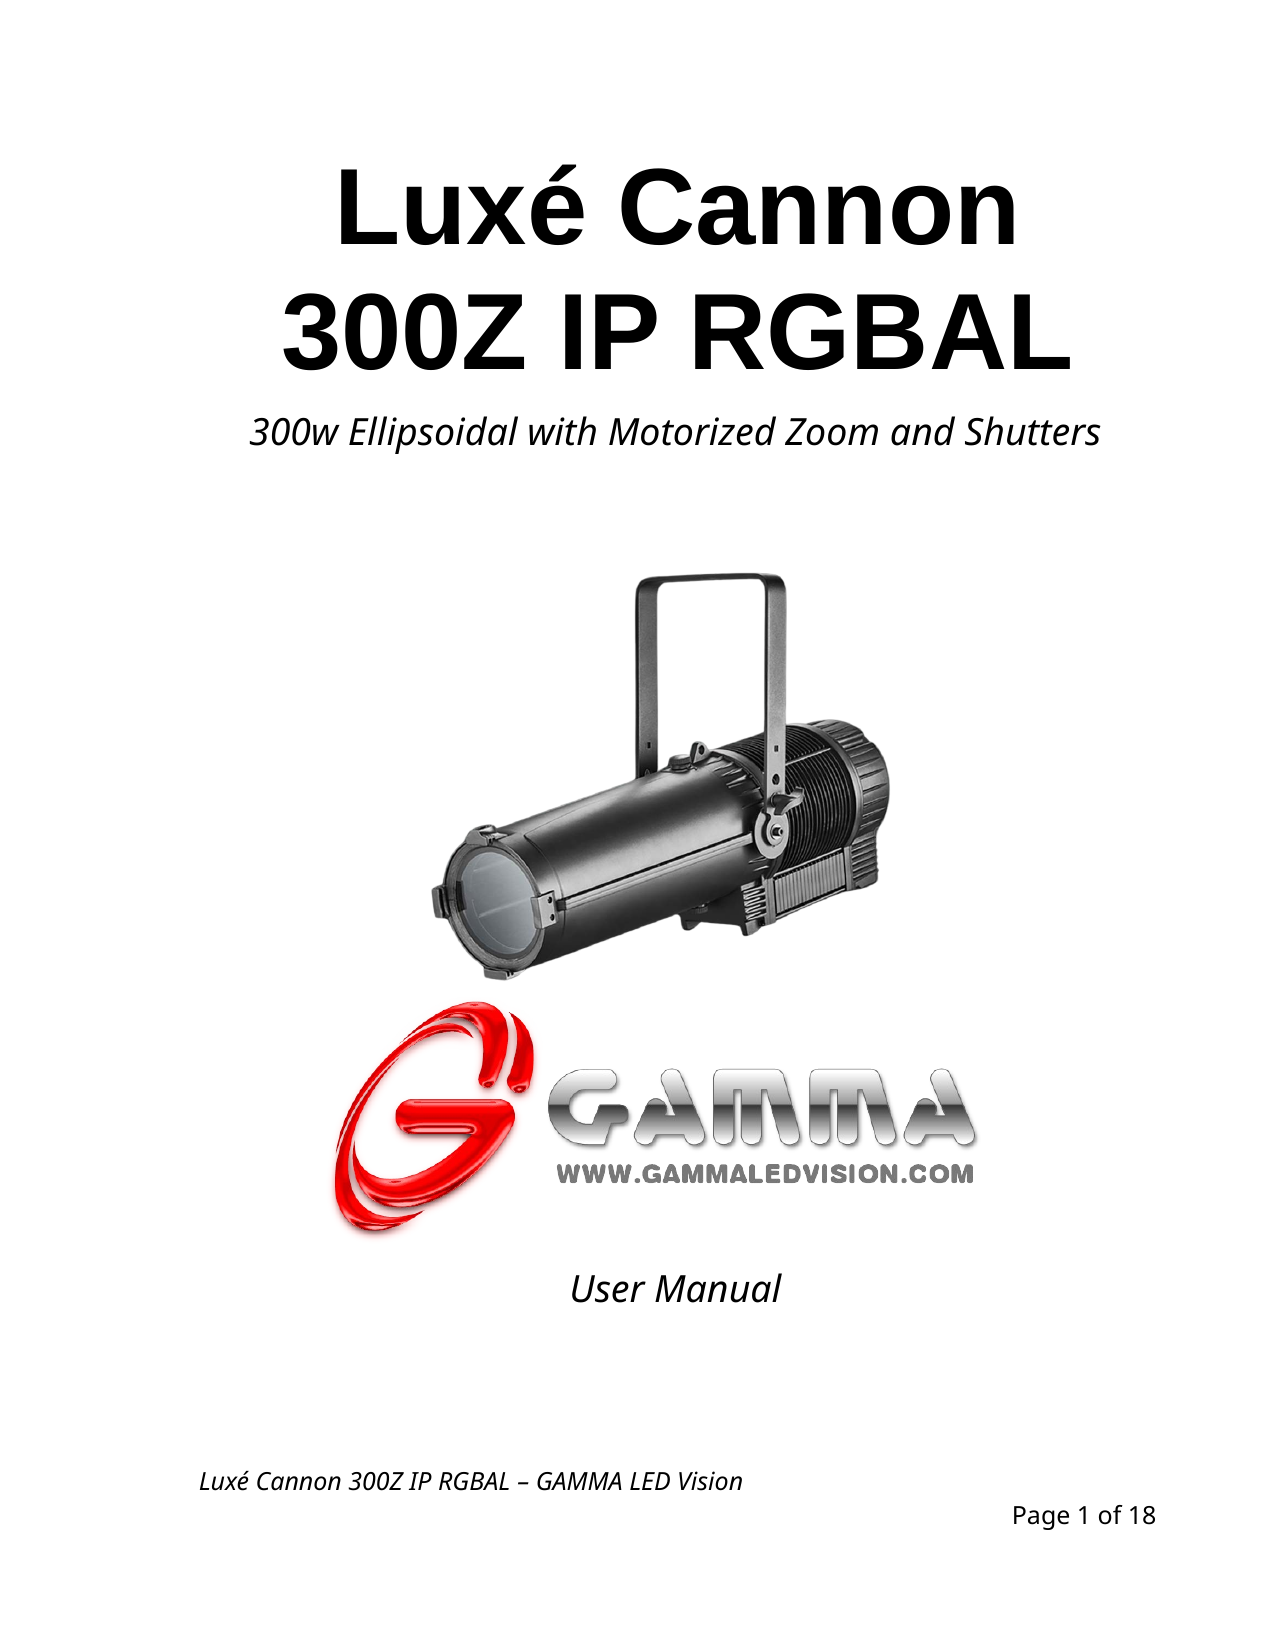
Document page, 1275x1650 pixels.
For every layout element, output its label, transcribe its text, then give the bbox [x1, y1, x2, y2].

picture [324, 490, 985, 1255]
title Luxé Cannon 300Z IP RGBAL [198, 143, 1156, 392]
text User Manual [198, 991, 1156, 1313]
text 300w Ellipsoidal with Motorized Zoom and Shutters [198, 405, 1156, 456]
